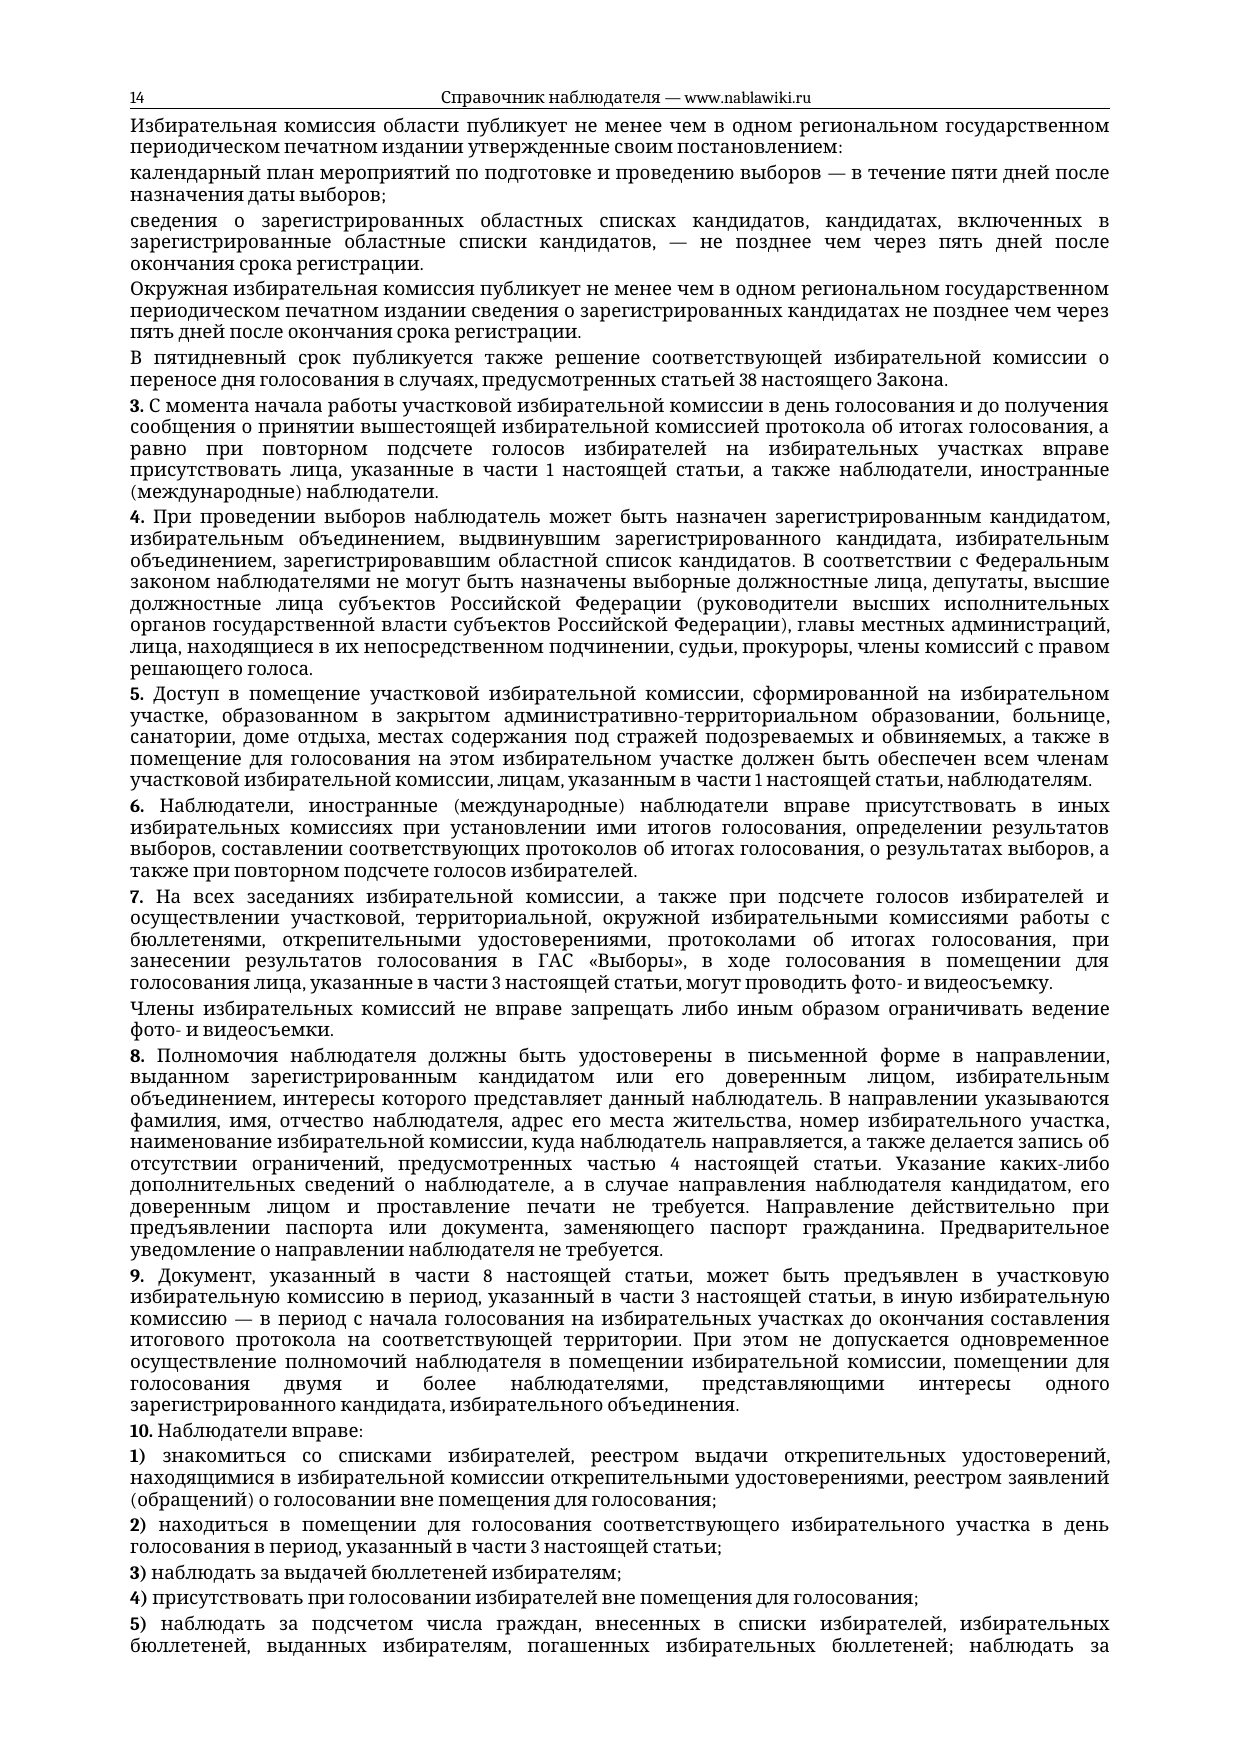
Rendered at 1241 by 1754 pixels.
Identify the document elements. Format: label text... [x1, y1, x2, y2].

text сведения о зарегистрированных областных списках кандидатов, кандидатах, включенных в зарегистрированные областные списки кандидатов, — не позднее чем через пять дней после окончания срока регистрации. [130, 210, 1110, 275]
text 5) наблюдать за подсчетом числа граждан, внесенных в списки избирателей, избирательных бюллетеней, выданных избирателям, погашенных избирательных бюллетеней; наблюдать за [130, 1614, 1110, 1657]
text 3) наблюдать за выдачей бюллетеней избирателям; [130, 1562, 1110, 1584]
text Члены избирательных комиссий не вправе запрещать либо иным образом ограничивать ведение фото- и видеосъемки. [130, 998, 1110, 1041]
text 4. При проведении выборов наблюдатель может быть назначен зарегистрированным кандидатом, избирательным объединением, выдвинувшим зарегистрированного кандидата, избирательным объединением, зарегистрировавшим областной список кандидатов. В соответствии с Федеральным законом наблюдателями не могут быть назначены выборные должностные лица, депутаты, высшие должностные лица субъектов Российской Федерации (руководители высших исполнительных органов государственной власти субъектов Российской Федерации), главы местных администраций, лица, находящиеся в их непосредственном подчинении, судьи, прокуроры, члены комиссий с правом решающего голоса. [130, 507, 1110, 679]
text Избирательная комиссия области публикует не менее чем в одном региональном государственном периодическом печатном издании утвержденные своим постановлением: [130, 116, 1110, 159]
text 10. Наблюдатели вправе: [130, 1420, 1110, 1442]
text 1) знакомиться со списками избирателей, реестром выдачи открепительных удостоверений, находящимися в избирательной комиссии открепительными удостоверениями, реестром заявлений (обращений) о голосовании вне помещения для голосования; [130, 1446, 1110, 1511]
text 8. Полномочия наблюдателя должны быть удостоверены в письменной форме в направлении, выданном зарегистрированным кандидатом или его доверенным лицом, избирательным объединением, интересы которого представляет данный наблюдатель. В направлении указываются фамилия, имя, отчество наблюдателя, адрес его места жительства, номер избирательного участка, наименование избирательной комиссии, куда наблюдатель направляется, а также делается запись об отсутствии ограничений, предусмотренных частью 4 настоящей статьи. Указание каких-либо дополнительных сведений о наблюдателе, а в случае направления наблюдателя кандидатом, его доверенным лицом и проставление печати не требуется. Направление действительно при предъявлении паспорта или документа, заменяющего паспорт гражданина. Предварительное уведомление о направлении наблюдателя не требуется. [130, 1045, 1110, 1261]
text 2) находиться в помещении для голосования соответствующего избирательного участка в день голосования в период, указанный в части 3 настоящей статьи; [130, 1515, 1110, 1558]
text Окружная избирательная комиссия публикует не менее чем в одном региональном государственном периодическом печатном издании сведения о зарегистрированных кандидатах не позднее чем через пять дней после окончания срока регистрации. [130, 279, 1110, 344]
text В пятидневный срок публикуется также решение соответствующей избирательной комиссии о переносе дня голосования в случаях, предусмотренных статьей 38 настоящего Закона. [130, 348, 1110, 391]
text 5. Доступ в помещение участковой избирательной комиссии, сформированной на избирательном участке, образованном в закрытом административно-территориальном образовании, больнице, санатории, доме отдыха, местах содержания под стражей подозреваемых и обвиняемых, а также в помещение для голосования на этом избирательном участке должен быть обеспечен всем членам участковой избирательной комиссии, лицам, указанным в части 1 настоящей статьи, наблюдателям. [130, 684, 1110, 792]
text 3. С момента начала работы участковой избирательной комиссии в день голосования и до получения сообщения о принятии вышестоящей избирательной комиссией протокола об итогах голосования, а равно при повторном подсчете голосов избирателей на избирательных участках вправе присутствовать лица, указанные в части 1 настоящей статьи, а также наблюдатели, иностранные (международные) наблюдатели. [130, 395, 1110, 503]
text 6. Наблюдатели, иностранные (международные) наблюдатели вправе присутствовать в иных избирательных комиссиях при установлении ими итогов голосования, определении результатов выборов, составлении соответствующих протоколов об итогах голосования, о результатах выборов, а также при повторном подсчете голосов избирателей. [130, 796, 1110, 882]
text календарный план мероприятий по подготовке и проведению выборов — в течение пяти дней после назначения даты выборов; [130, 163, 1110, 206]
text 9. Документ, указанный в части 8 настоящей статьи, может быть предъявлен в участковую избирательную комиссию в период, указанный в части 3 настоящей статьи, в иную избирательную комиссию — в период с начала голосования на избирательных участках до окончания составления итогового протокола на соответствующей территории. При этом не допускается одновременное осуществление полномочий наблюдателя в помещении избирательной комиссии, помещении для голосования двумя и более наблюдателями, представляющими интересы одного зарегистрированного кандидата, избирательного объединения. [130, 1265, 1110, 1416]
text 4) присутствовать при голосовании избирателей вне помещения для голосования; [130, 1588, 1110, 1609]
text 7. На всех заседаниях избирательной комиссии, а также при подсчете голосов избирателей и осуществлении участковой, территориальной, окружной избирательными комиссиями работы с бюллетенями, открепительными удостоверениями, протоколами об итогах голосования, при занесении результатов голосования в ГАС «Выборы», в ходе голосования в помещении для голосования лица, указанные в части 3 настоящей статьи, могут проводить фото- и видеосъемку. [130, 886, 1110, 994]
